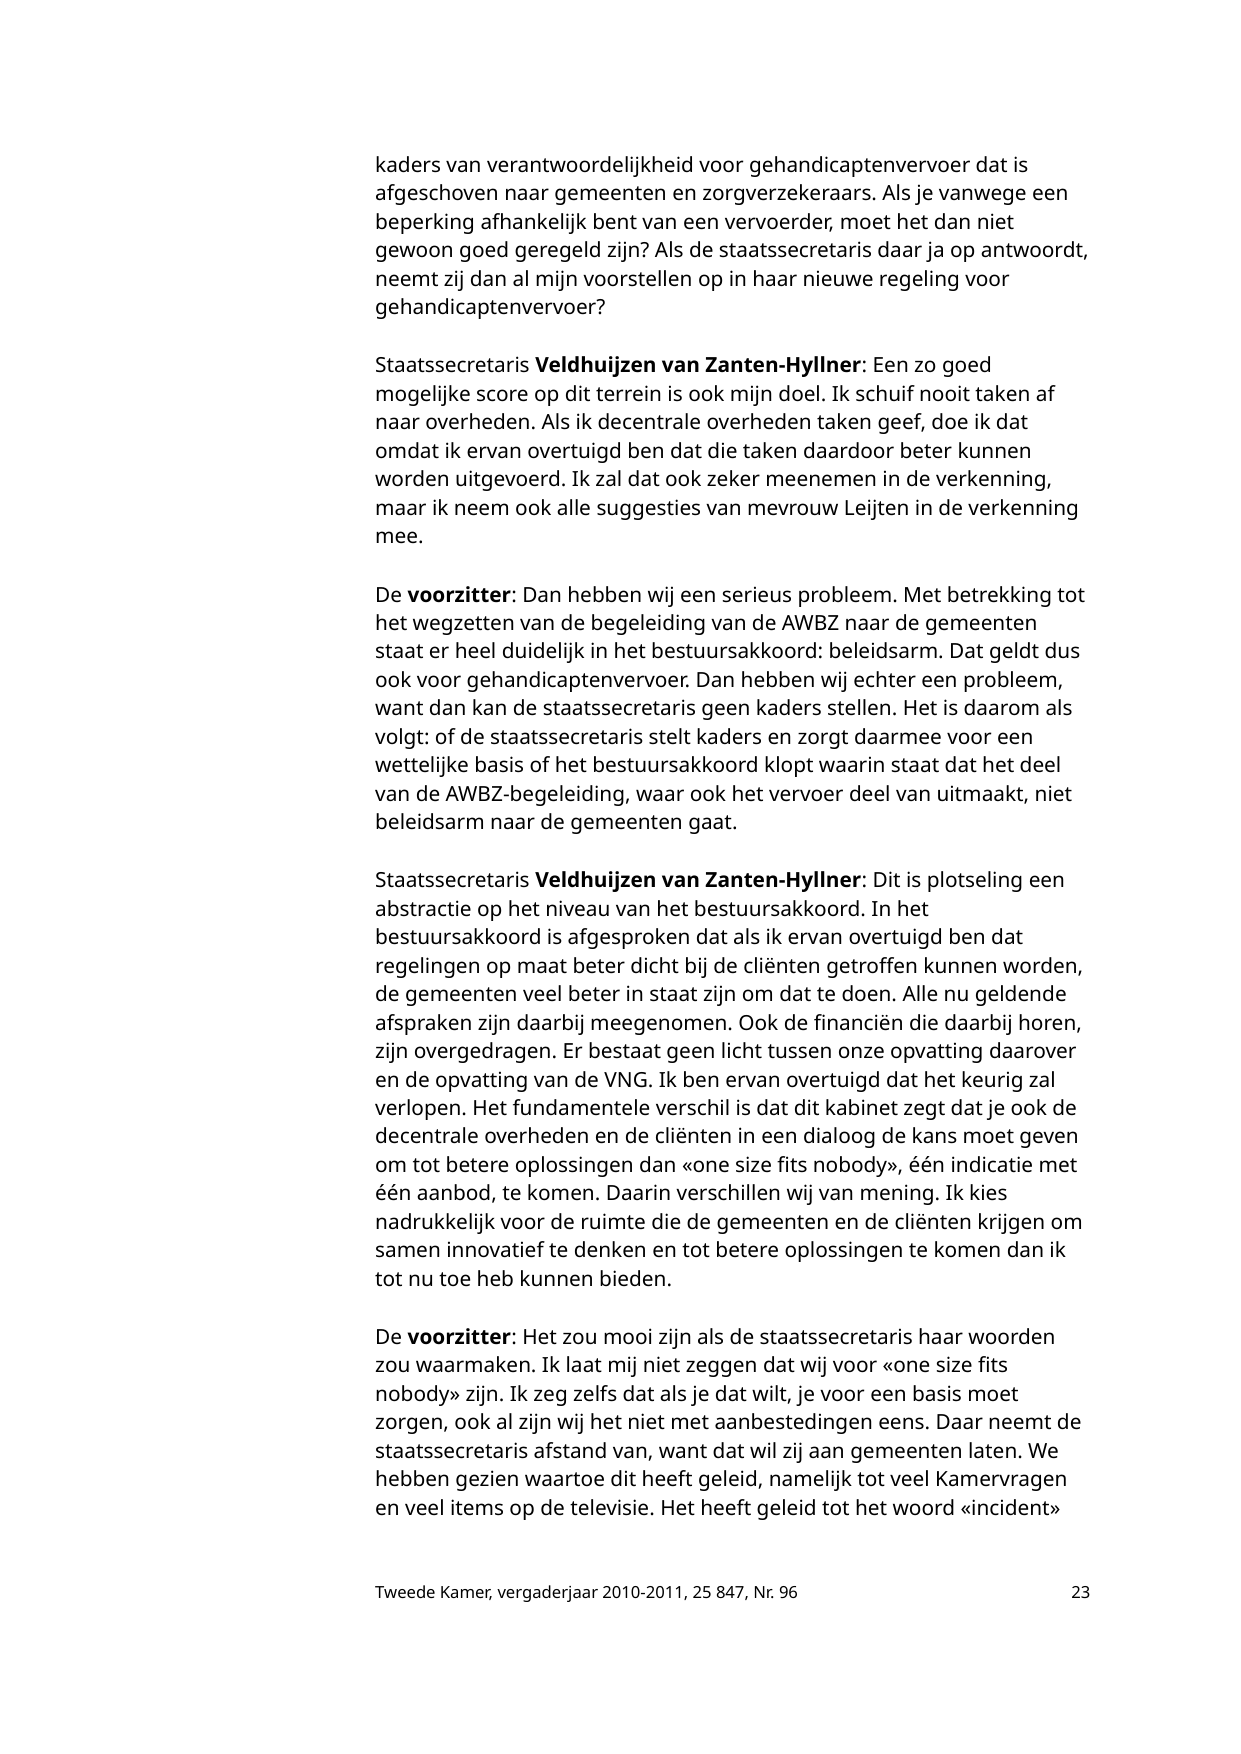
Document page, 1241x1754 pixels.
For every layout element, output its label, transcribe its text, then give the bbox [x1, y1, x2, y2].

text Staatssecretaris Veldhuijzen van Zanten-Hyllner: Een zo goed mogelijke score op dit terrein is ook mijn doel. Ik schuif nooit taken af naar overheden. Als ik decentrale overheden taken geef, doe ik dat omdat ik ervan overtuigd ben dat die taken daardoor beter kunnen worden uitgevoerd. Ik zal dat ook zeker meenemen in de verkenning, maar ik neem ook alle suggesties van mevrouw Leijten in de verkenning mee. [375, 351, 1090, 550]
text Staatssecretaris Veldhuijzen van Zanten-Hyllner: Dit is plotseling een abstractie op het niveau van het bestuursakkoord. In het bestuursakkoord is afgesproken dat als ik ervan overtuigd ben dat regelingen op maat beter dicht bij de cliënten getroffen kunnen worden, de gemeenten veel beter in staat zijn om dat te doen. Alle nu geldende afspraken zijn daarbij meegenomen. Ook de financiën die daarbij horen, zijn overgedragen. Er bestaat geen licht tussen onze opvatting daarover en de opvatting van de VNG. Ik ben ervan overtuigd dat het keurig zal verlopen. Het fundamentele verschil is dat dit kabinet zegt dat je ook de decentrale overheden en de cliënten in een dialoog de kans moet geven om tot betere oplossingen dan «one size fits nobody», één indicatie met één aanbod, te komen. Daarin verschillen wij van mening. Ik kies nadrukkelijk voor de ruimte die de gemeenten en de cliënten krijgen om samen innovatief te denken en tot betere oplossingen te komen dan ik tot nu toe heb kunnen bieden. [375, 866, 1090, 1292]
text De voorzitter: Dan hebben wij een serieus probleem. Met betrekking tot het wegzetten van de begeleiding van de AWBZ naar de gemeenten staat er heel duidelijk in het bestuursakkoord: beleidsarm. Dat geldt dus ook voor gehandicaptenvervoer. Dan hebben wij echter een probleem, want dan kan de staatssecretaris geen kaders stellen. Het is daarom als volgt: of de staatssecretaris stelt kaders en zorgt daarmee voor een wettelijke basis of het bestuursakkoord klopt waarin staat dat het deel van de AWBZ-begeleiding, waar ook het vervoer deel van uitmaakt, niet beleidsarm naar de gemeenten gaat. [375, 580, 1090, 836]
text kaders van verantwoordelijkheid voor gehandicaptenvervoer dat is afgeschoven naar gemeenten en zorgverzekeraars. Als je vanwege een beperking afhankelijk bent van een vervoerder, moet het dan niet gewoon goed geregeld zijn? Als de staatssecretaris daar ja op antwoordt, neemt zij dan al mijn voorstellen op in haar nieuwe regeling voor gehandicaptenvervoer? [375, 150, 1090, 321]
text De voorzitter: Het zou mooi zijn als de staatssecretaris haar woorden zou waarmaken. Ik laat mij niet zeggen dat wij voor «one size fits nobody» zijn. Ik zeg zelfs dat als je dat wilt, je voor een basis moet zorgen, ook al zijn wij het niet met aanbestedingen eens. Daar neemt de staatssecretaris afstand van, want dat wil zij aan gemeenten laten. We hebben gezien waartoe dit heeft geleid, namelijk tot veel Kamervragen en veel items op de televisie. Het heeft geleid tot het woord «incident» [375, 1322, 1090, 1521]
